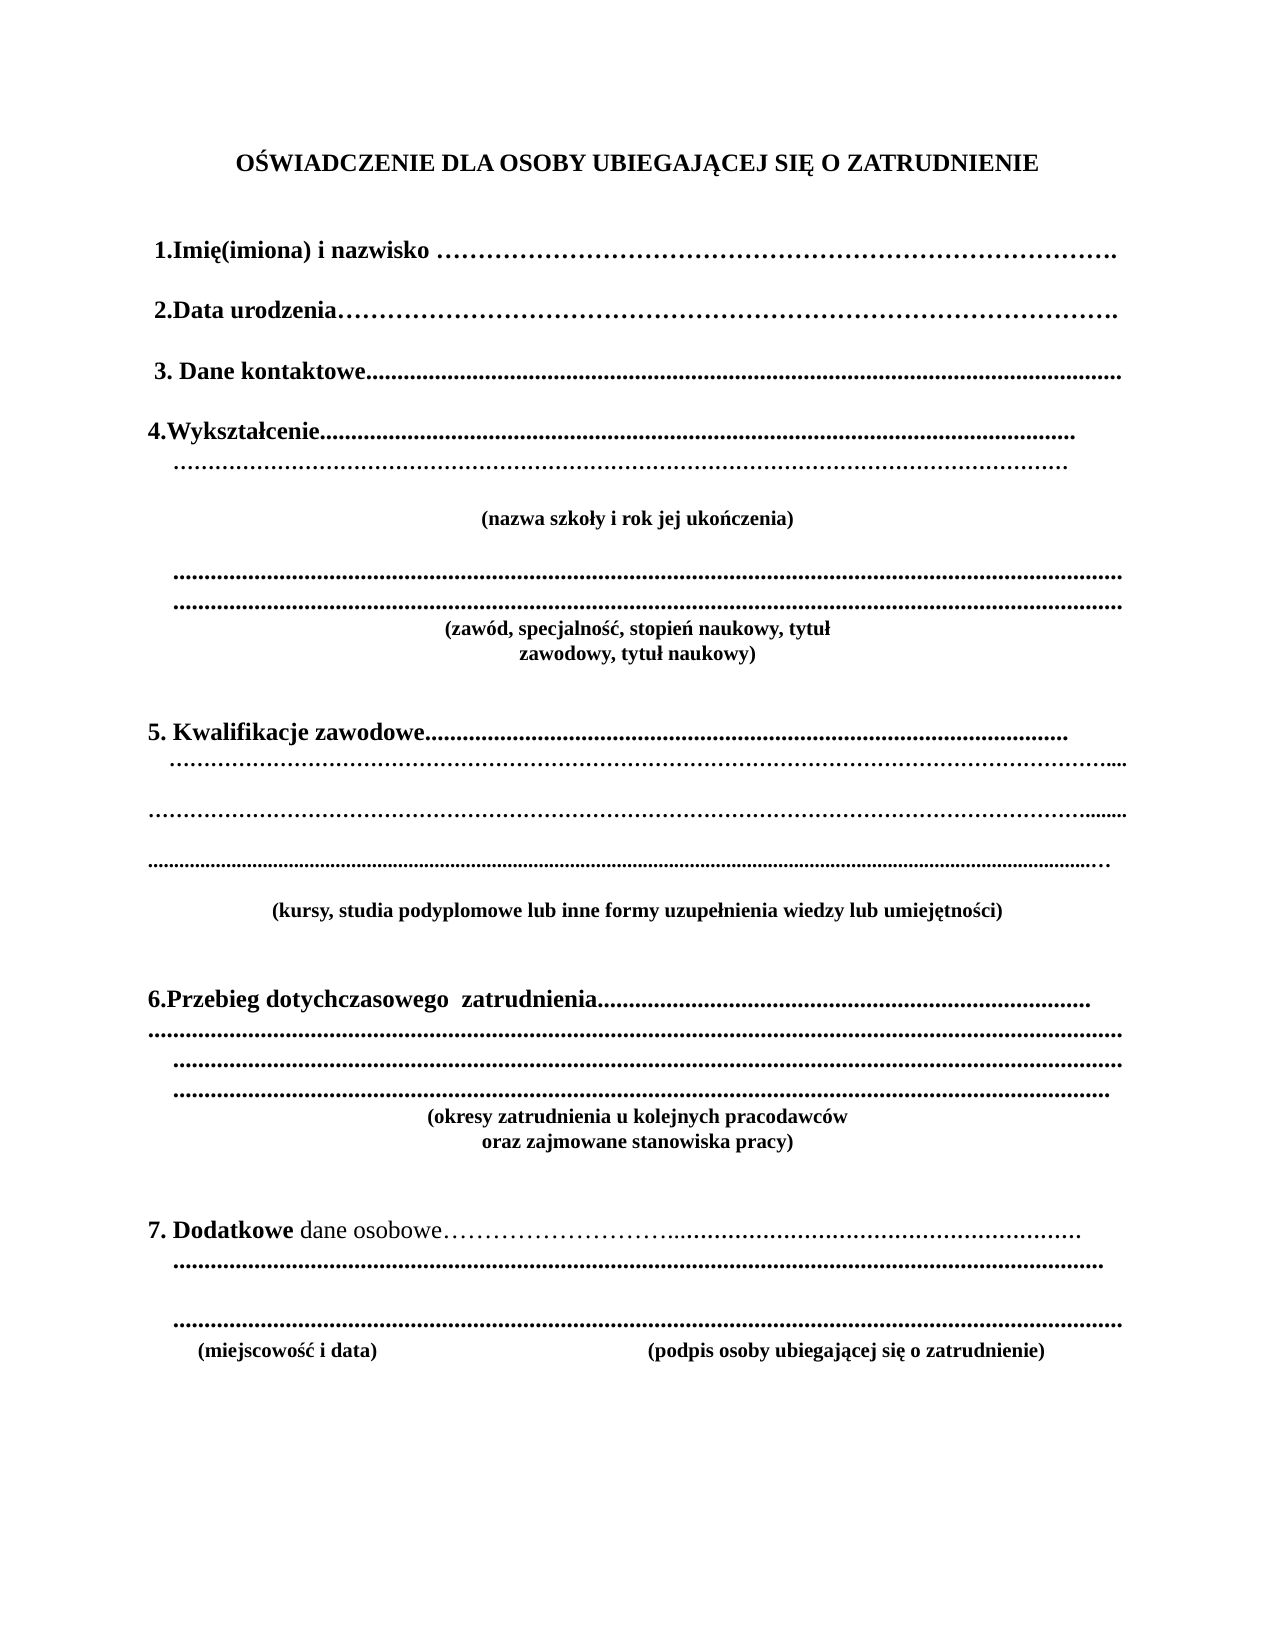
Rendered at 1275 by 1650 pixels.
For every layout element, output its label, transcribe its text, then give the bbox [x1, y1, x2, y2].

text ………………………………………………………………………………………………………………………........ [148, 797, 1127, 822]
text ……………………………………………………………………………………………………………………….... [148, 747, 1127, 771]
text zawodowy, tytuł naukowy) [148, 641, 1127, 665]
text (okresy zatrudnienia u kolejnych pracodawców [148, 1104, 1127, 1128]
text 4.Wykształcenie......................................................................................................................... [148, 416, 1098, 445]
text .....................................................................................................................................................................................… [148, 848, 1127, 872]
text 7. Dodatkowe dane osobowe………………………...………………………………………………… [148, 1215, 1098, 1243]
text ........................................................................................................................................................ [148, 1304, 1127, 1333]
text (miejscowość i data) (podpis osoby ubiegającej się o zatrudnienie) [148, 1334, 1127, 1363]
text ........................................................................................................................................................ [148, 556, 1127, 585]
text 1.Imię(imiona) i nazwisko ………………………………………………………………………. [148, 235, 1127, 264]
text (kursy, studia podyplomowe lub inne formy uzupełnienia wiedzy lub umiejętności) [148, 898, 1127, 922]
text (nazwa szkoły i rok jej ukończenia) [148, 506, 1127, 529]
text 6.Przebieg dotychczasowego zatrudnienia............................................................................... [148, 984, 1098, 1012]
text 3. Dane kontaktowe......................................................................................................................... [148, 356, 1127, 384]
text ………………………………………………………………………………………………………………… [148, 446, 1098, 475]
text 2.Data urodzenia…………………………………………………………………………………. [148, 296, 1127, 324]
text ........................................................................................................................................................ [148, 1044, 1127, 1073]
text ............................................................................................................................................................ [148, 1014, 1127, 1043]
text ........................................................................................................................................................ [148, 586, 1127, 615]
text 5. Kwalifikacje zawodowe....................................................................................................... [148, 717, 1098, 746]
text (zawód, specjalność, stopień naukowy, tytuł [148, 616, 1127, 640]
text ...................................................................................................................................................... [148, 1074, 1127, 1103]
text ..................................................................................................................................................... [148, 1245, 1127, 1274]
text oraz zajmowane stanowiska pracy) [148, 1129, 1127, 1153]
text OŚWIADCZENIE DLA OSOBY UBIEGAJĄCEJ SIĘ O ZATRUDNIENIE [148, 148, 1127, 176]
